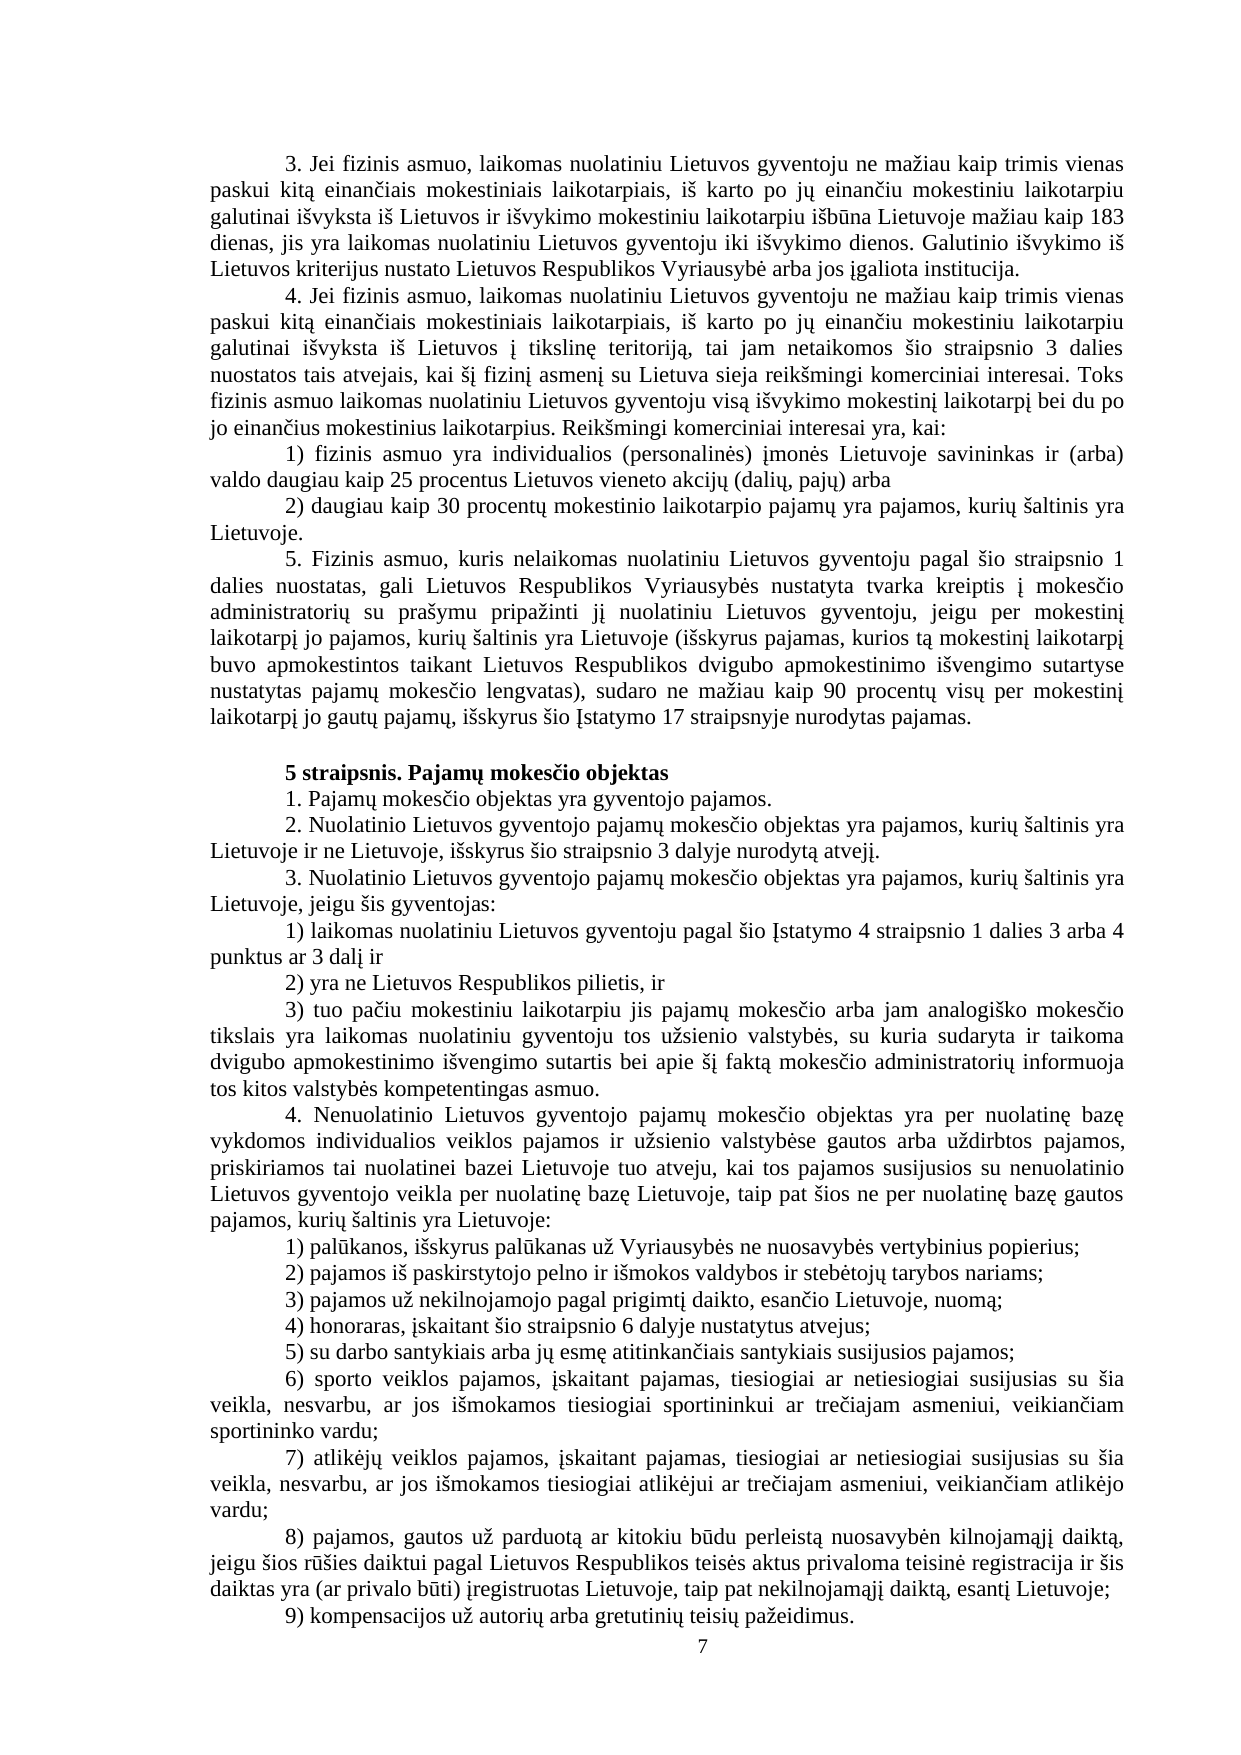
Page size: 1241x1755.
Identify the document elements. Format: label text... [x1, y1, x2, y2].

text 9) kompensacijos už autorių arba gretutinių teisių pažeidimus. [210, 1602, 1126, 1628]
text 3) pajamos už nekilnojamojo pagal prigimtį daikto, esančio Lietuvoje, nuomą; [210, 1286, 1126, 1312]
text 2) daugiau kaip 30 procentų mokestinio laikotarpio pajamų yra pajamos, kurių šaltinis yra Lietuvoje. [210, 493, 1126, 545]
text 5) su darbo santykiais arba jų esmę atitinkančiais santykiais susijusios pajamos; [210, 1338, 1126, 1365]
text 3) tuo pačiu mokestiniu laikotarpiu jis pajamų mokesčio arba jam analogiško mokesčio tikslais yra laikomas nuolatiniu gyventoju tos užsienio valstybės, su kuria sudaryta ir taikoma dvigubo apmokestinimo išvengimo sutartis bei apie šį faktą mokesčio administratorių informuoja tos kitos valstybės kompetentingas asmuo. [210, 996, 1126, 1101]
text 4. Jei fizinis asmuo, laikomas nuolatiniu Lietuvos gyventoju ne mažiau kaip trimis vienas paskui kitą einančiais mokestiniais laikotarpiais, iš karto po jų einančiu mokestiniu laikotarpiu galutinai išvyksta iš Lietuvos į tikslinę teritoriją, tai jam netaikomos šio straipsnio 3 dalies nuostatos tais atvejais, kai šį fizinį asmenį su Lietuva sieja reikšmingi komerciniai interesai. Toks fizinis asmuo laikomas nuolatiniu Lietuvos gyventoju visą išvykimo mokestinį laikotarpį bei du po jo einančius mokestinius laikotarpius. Reikšmingi komerciniai interesai yra, kai: [210, 282, 1126, 440]
text 1. Pajamų mokesčio objektas yra gyventojo pajamos. [210, 785, 1126, 811]
text 5. Fizinis asmuo, kuris nelaikomas nuolatiniu Lietuvos gyventoju pagal šio straipsnio 1 dalies nuostatas, gali Lietuvos Respublikos Vyriausybės nustatyta tvarka kreiptis į mokesčio administratorių su prašymu pripažinti jį nuolatiniu Lietuvos gyventoju, jeigu per mokestinį laikotarpį jo pajamos, kurių šaltinis yra Lietuvoje (išskyrus pajamas, kurios tą mokestinį laikotarpį buvo apmokestintos taikant Lietuvos Respublikos dvigubo apmokestinimo išvengimo sutartyse nustatytas pajamų mokesčio lengvatas), sudaro ne mažiau kaip 90 procentų visų per mokestinį laikotarpį jo gautų pajamų, išskyrus šio Įstatymo 17 straipsnyje nurodytas pajamas. [210, 545, 1126, 730]
text 1) palūkanos, išskyrus palūkanas už Vyriausybės ne nuosavybės vertybinius popierius; [210, 1233, 1126, 1259]
text 4) honoraras, įskaitant šio straipsnio 6 dalyje nustatytus atvejus; [210, 1312, 1126, 1338]
text 7) atlikėjų veiklos pajamos, įskaitant pajamas, tiesiogiai ar netiesiogiai susijusias su šia veikla, nesvarbu, ar jos išmokamos tiesiogiai atlikėjui ar trečiajam asmeniui, veikiančiam atlikėjo vardu; [210, 1444, 1126, 1523]
text 8) pajamos, gautos už parduotą ar kitokiu būdu perleistą nuosavybėn kilnojamąjį daiktą, jeigu šios rūšies daiktui pagal Lietuvos Respublikos teisės aktus privaloma teisinė registracija ir šis daiktas yra (ar privalo būti) įregistruotas Lietuvoje, taip pat nekilnojamąjį daiktą, esantį Lietuvoje; [210, 1523, 1126, 1602]
text 5 straipsnis. Pajamų mokesčio objektas [210, 758, 1126, 785]
text 2. Nuolatinio Lietuvos gyventojo pajamų mokesčio objektas yra pajamos, kurių šaltinis yra Lietuvoje ir ne Lietuvoje, išskyrus šio straipsnio 3 dalyje nurodytą atvejį. [210, 811, 1126, 864]
text 6) sporto veiklos pajamos, įskaitant pajamas, tiesiogiai ar netiesiogiai susijusias su šia veikla, nesvarbu, ar jos išmokamos tiesiogiai sportininkui ar trečiajam asmeniui, veikiančiam sportininko vardu; [210, 1365, 1126, 1444]
text 3. Jei fizinis asmuo, laikomas nuolatiniu Lietuvos gyventoju ne mažiau kaip trimis vienas paskui kitą einančiais mokestiniais laikotarpiais, iš karto po jų einančiu mokestiniu laikotarpiu galutinai išvyksta iš Lietuvos ir išvykimo mokestiniu laikotarpiu išbūna Lietuvoje mažiau kaip 183 dienas, jis yra laikomas nuolatiniu Lietuvos gyventoju iki išvykimo dienos. Galutinio išvykimo iš Lietuvos kriterijus nustato Lietuvos Respublikos Vyriausybė arba jos įgaliota institucija. [210, 150, 1126, 282]
text 1) fizinis asmuo yra individualios (personalinės) įmonės Lietuvoje savininkas ir (arba) valdo daugiau kaip 25 procentus Lietuvos vieneto akcijų (dalių, pajų) arba [210, 440, 1126, 493]
text 2) pajamos iš paskirstytojo pelno ir išmokos valdybos ir stebėtojų tarybos nariams; [210, 1259, 1126, 1286]
text 4. Nenuolatinio Lietuvos gyventojo pajamų mokesčio objektas yra per nuolatinę bazę vykdomos individualios veiklos pajamos ir užsienio valstybėse gautos arba uždirbtos pajamos, priskiriamos tai nuolatinei bazei Lietuvoje tuo atveju, kai tos pajamos susijusios su nenuolatinio Lietuvos gyventojo veikla per nuolatinę bazę Lietuvoje, taip pat šios ne per nuolatinę bazę gautos pajamos, kurių šaltinis yra Lietuvoje: [210, 1101, 1126, 1233]
text 1) laikomas nuolatiniu Lietuvos gyventoju pagal šio Įstatymo 4 straipsnio 1 dalies 3 arba 4 punktus ar 3 dalį ir [210, 917, 1126, 969]
text 2) yra ne Lietuvos Respublikos pilietis, ir [210, 969, 1126, 996]
text 3. Nuolatinio Lietuvos gyventojo pajamų mokesčio objektas yra pajamos, kurių šaltinis yra Lietuvoje, jeigu šis gyventojas: [210, 864, 1126, 917]
